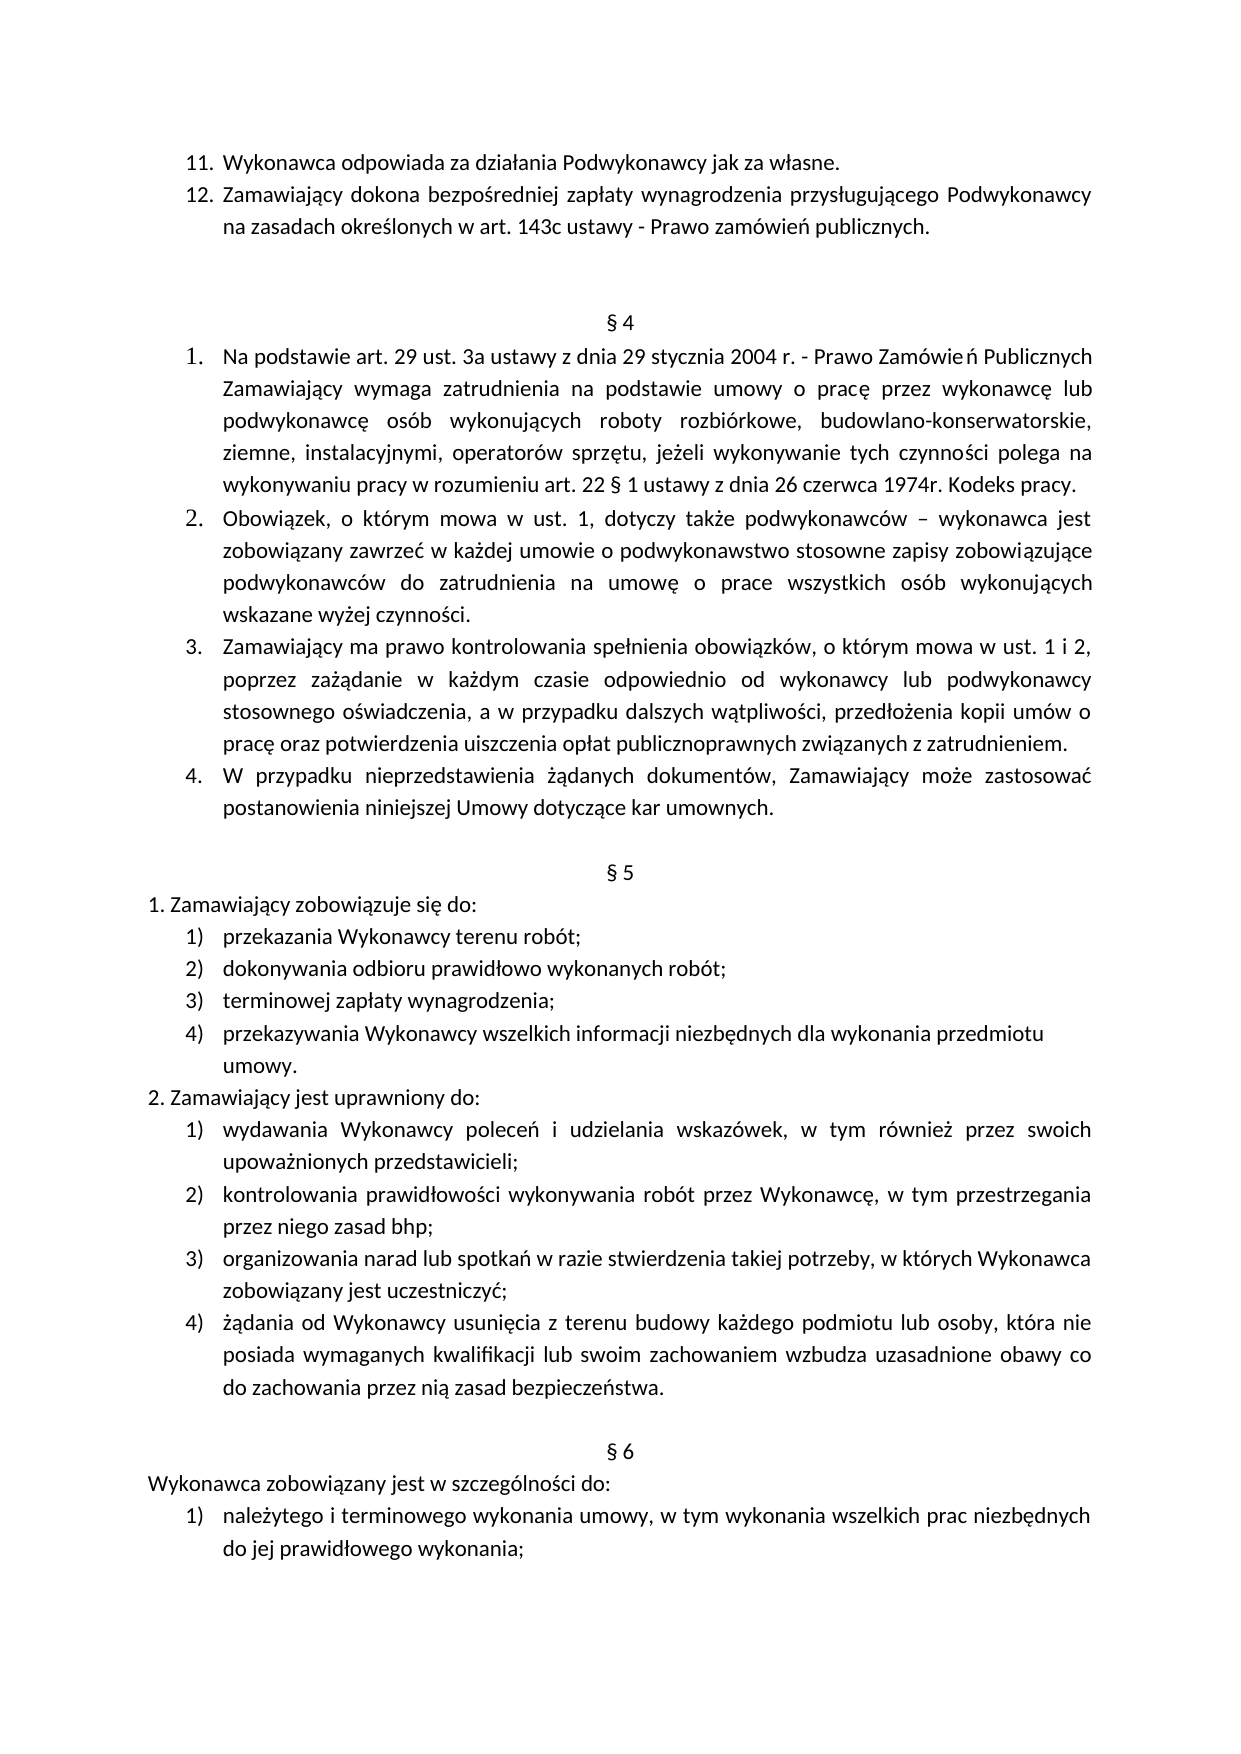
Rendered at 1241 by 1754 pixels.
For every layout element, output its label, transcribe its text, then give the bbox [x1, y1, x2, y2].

list żądania od Wykonawcy usunięcia z terenu budowy każdego podmiotu lub osoby, która nie posiada wymaganych kwalifikacji lub swoim zachowaniem wzbudza uzasadnione obawy co do zachowania przez nią zasad bezpieczeństwa. [185, 1308, 1093, 1401]
list Wykonawca odpowiada za działania Podwykonawcy jak za własne. [185, 148, 1093, 176]
list organizowania narad lub spotkań w razie stwierdzenia takiej potrzeby, w których Wykonawca zobowiązany jest uczestniczyć; [185, 1244, 1093, 1304]
list Obowiązek, o którym mowa w ust. 1, dotyczy także podwykonawców – wykonawca jest zobowiązany zawrzeć w każdej umowie o podwykonawstwo stosowne zapisy zobowiązujące podwykonawców do zatrudnienia na umowę o prace wszystkich osób wykonujących wskazane wyżej czynności. [185, 503, 1093, 628]
list terminowej zapłaty wynagrodzenia; [185, 987, 1093, 1014]
list przekazywania Wykonawcy wszelkich informacji niezbędnych dla wykonania przedmiotu umowy. [185, 1019, 1093, 1079]
list kontrolowania prawidłowości wykonywania robót przez Wykonawcę, w tym przestrzegania przez niego zasad bhp; [185, 1180, 1093, 1240]
text 1. Zamawiający zobowiązuje się do: [148, 890, 1093, 918]
list Zamawiający ma prawo kontrolowania spełnienia obowiązków, o którym mowa w ust. 1 i 2, poprzez zażądanie w każdym czasie odpowiednio od wykonawcy lub podwykonawcy stosownego oświadczenia, a w przypadku dalszych wątpliwości, przedłożenia kopii umów o pracę oraz potwierdzenia uiszczenia opłat publicznoprawnych związanych z zatrudnieniem. [185, 632, 1093, 757]
text Wykonawca zobowiązany jest w szczególności do: [148, 1469, 1093, 1497]
list Zamawiający dokona bezpośredniej zapłaty wynagrodzenia przysługującego Podwykonawcy na zasadach określonych w art. 143c ustawy - Prawo zamówień publicznych. [185, 180, 1093, 240]
text 2. Zamawiający jest uprawniony do: [148, 1083, 1093, 1111]
text § 4 [148, 308, 1093, 337]
text § 6 [148, 1437, 1093, 1465]
list Na podstawie art. 29 ust. 3a ustawy z dnia 29 stycznia 2004 r. - Prawo Zamówień Publicznych Zamawiający wymaga zatrudnienia na podstawie umowy o pracę przez wykonawcę lub podwykonawcę osób wykonujących roboty rozbiórkowe, budowlano-konserwatorskie, ziemne, instalacyjnymi, operatorów sprzętu, jeżeli wykonywanie tych czynności polega na wykonywaniu pracy w rozumieniu art. 22 § 1 ustawy z dnia 26 czerwca 1974r. Kodeks pracy. [185, 341, 1093, 498]
list W przypadku nieprzedstawienia żądanych dokumentów, Zamawiający może zastosować postanowienia niniejszej Umowy dotyczące kar umownych. [185, 761, 1093, 821]
text § 5 [148, 858, 1093, 886]
list należytego i terminowego wykonania umowy, w tym wykonania wszelkich prac niezbędnych do jej prawidłowego wykonania; [185, 1502, 1093, 1562]
list przekazania Wykonawcy terenu robót; [185, 922, 1093, 950]
list dokonywania odbioru prawidłowo wykonanych robót; [185, 954, 1093, 982]
list wydawania Wykonawcy poleceń i udzielania wskazówek, w tym również przez swoich upoważnionych przedstawicieli; [185, 1115, 1093, 1176]
